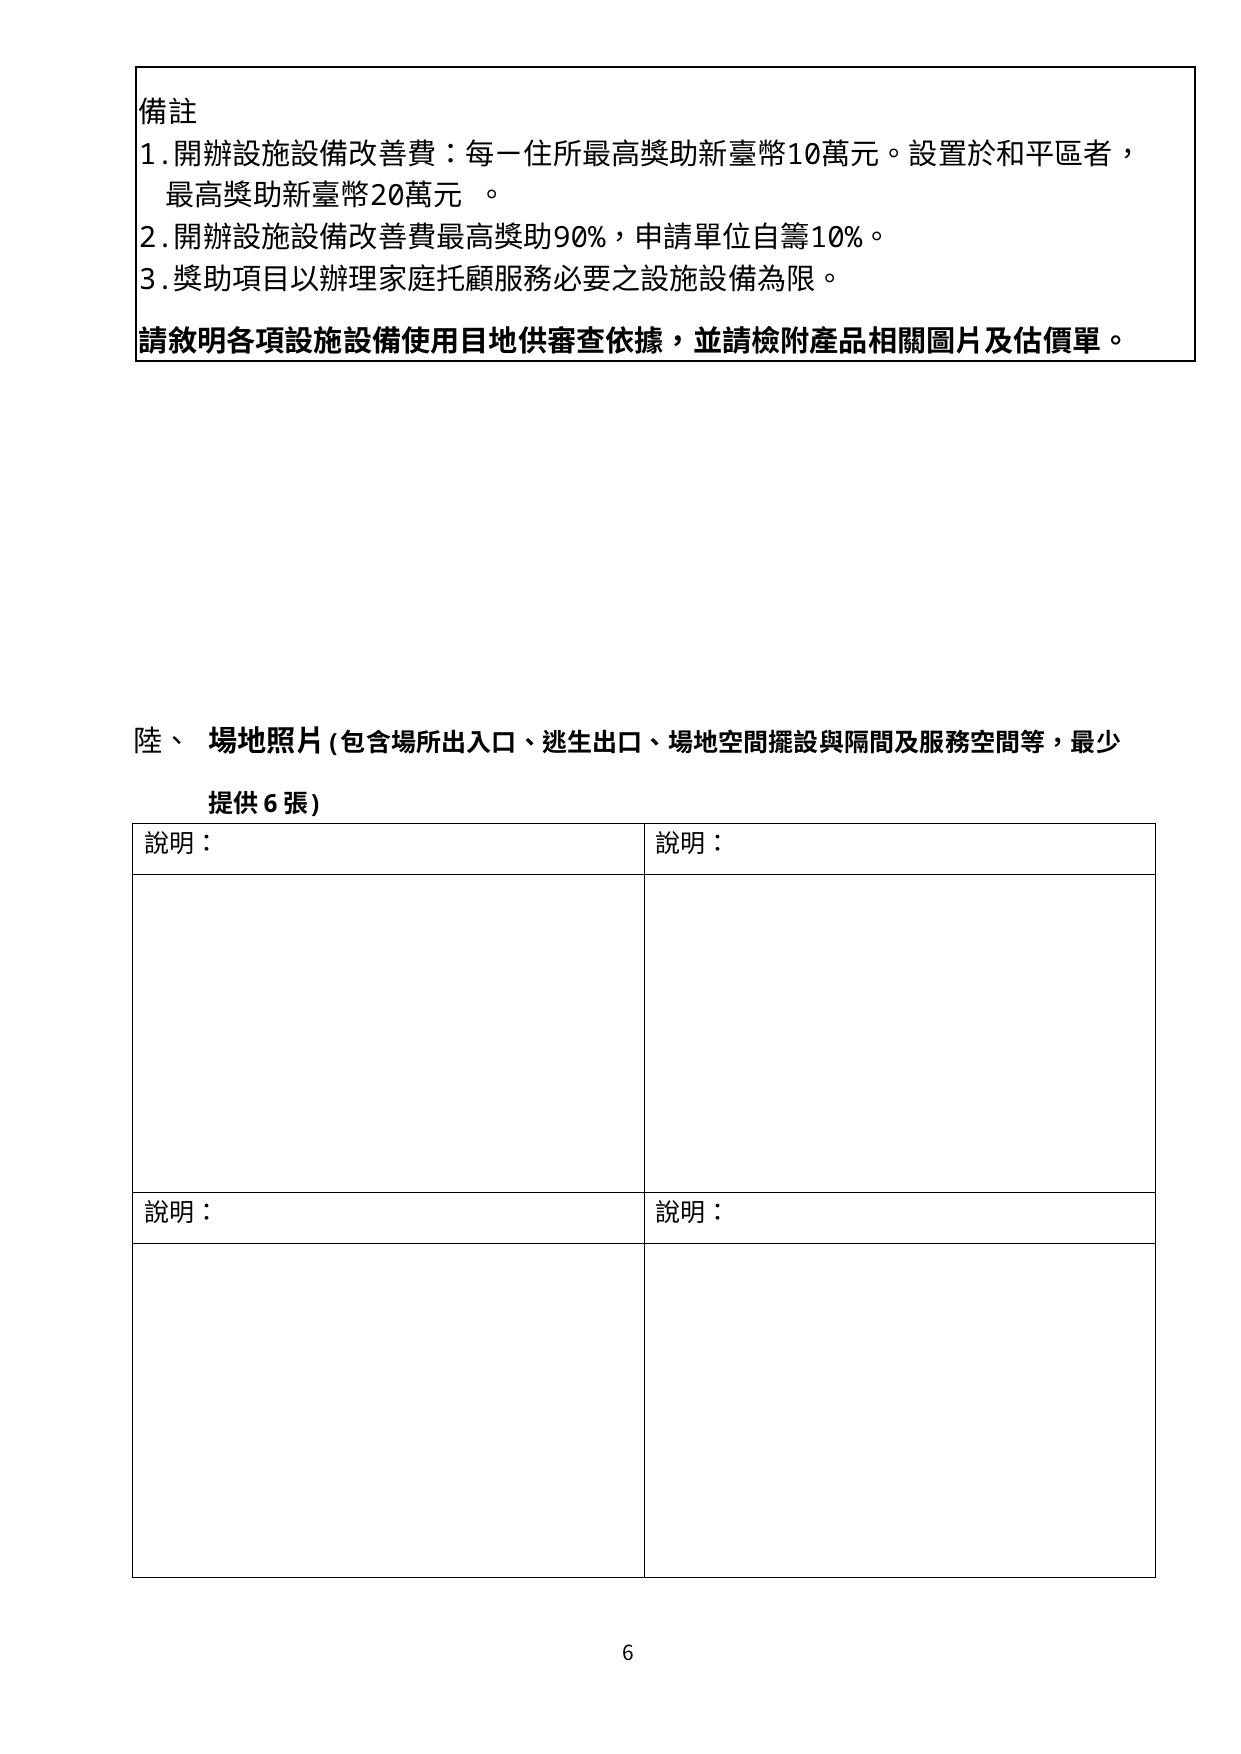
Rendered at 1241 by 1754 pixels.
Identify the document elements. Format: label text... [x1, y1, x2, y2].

table_cell [645, 875, 1155, 1192]
list 場地照片(包含場所出入口、逃生出口、場地空間擺設與隔間及服務空間等，最少提供6張) [133, 697, 1122, 822]
table_cell 說明： [645, 1193, 1155, 1243]
table_header 說明： [133, 824, 644, 874]
table_cell [133, 875, 644, 1192]
table_cell 說明： [133, 1193, 644, 1243]
table_cell 備註 開辦設施設備改善費：每ㄧ住所最高獎助新臺幣10萬元。設置於和平區者， 最高獎助新臺幣20萬元 。 開辦設施設備改善費最高獎助90%，申請單位自籌10%。 獎助項目以辦理家庭托顧服務必要之設施設備為限。 請敘明各項設施設備使用目地供審查依據，並請檢附產品相關圖片及估價單。 [137, 68, 1194, 360]
table_header 說明： [645, 824, 1155, 874]
table_cell [645, 1244, 1155, 1577]
table_cell [133, 1244, 644, 1577]
